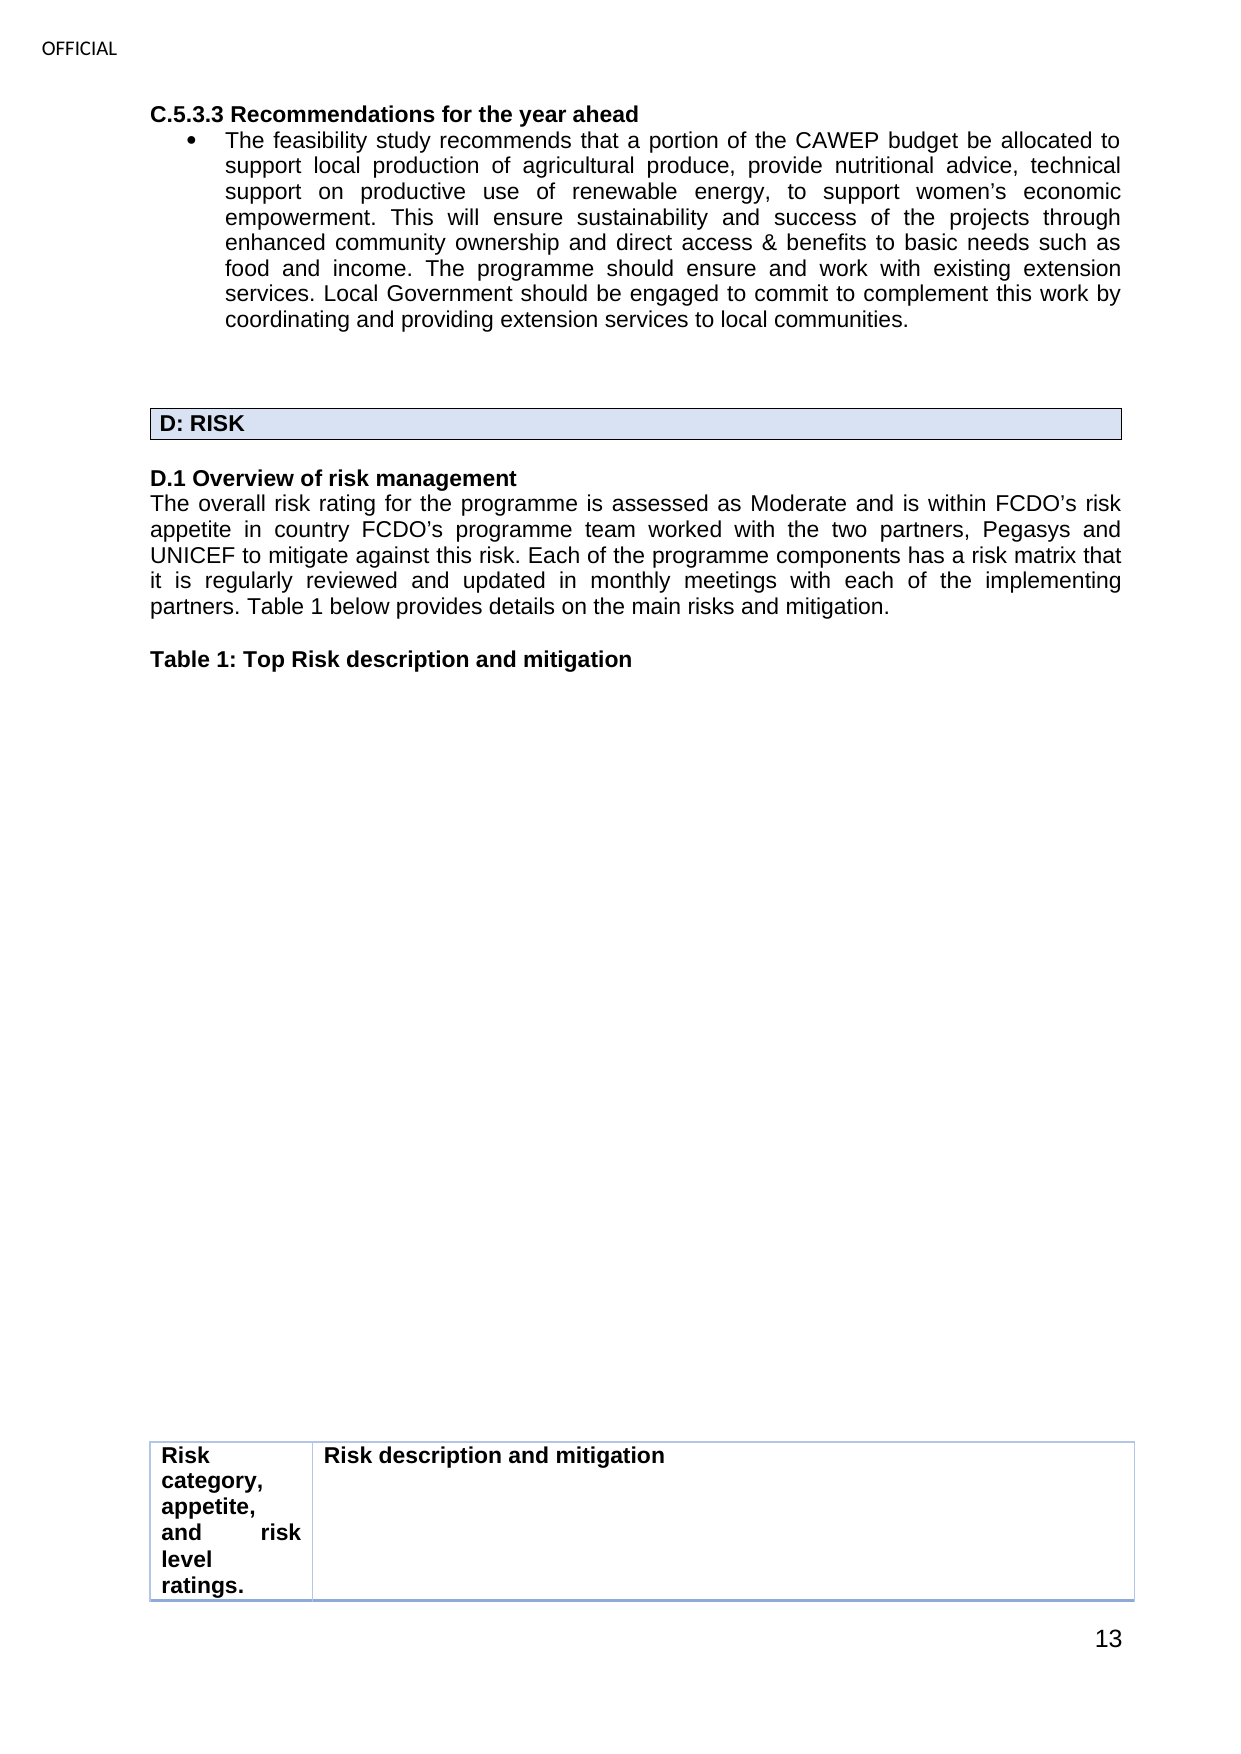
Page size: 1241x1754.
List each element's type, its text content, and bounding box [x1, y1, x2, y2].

text C.5.3.3 Recommendations for the year ahead [150, 102, 1122, 127]
text Table 1: Top Risk description and mitigation [150, 647, 1122, 673]
text D: RISK [151, 409, 1121, 439]
table_header Risk category, appetite, and risk level ratings. [151, 1443, 312, 1598]
list The feasibility study recommends that a portion of the CAWEP budget be allocated to support local production of agricultural produce, provide nutritional advice, technical support on productive use of renewable energy, to support women’s economic empowerment. This will ensure sustainability and success of the projects through enhanced community ownership and direct access & benefits to basic needs such as food and income. The programme should ensure and work with existing extension services. Local Government should be engaged to commit to complement this work by coordinating and providing extension services to local communities. [187, 127, 1122, 332]
table_header Risk description and mitigation [313, 1443, 1134, 1598]
text The overall risk rating for the programme is assessed as Moderate and is within FCDO’s risk appetite in country FCDO’s programme team worked with the two partners, Pegasys and UNICEF to mitigate against this risk. Each of the programme components has a risk matrix that it is regularly reviewed and updated in monthly meetings with each of the implementing partners. Table 1 below provides details on the main risks and mitigation. [150, 491, 1122, 619]
text D.1 Overview of risk management [150, 465, 1122, 491]
